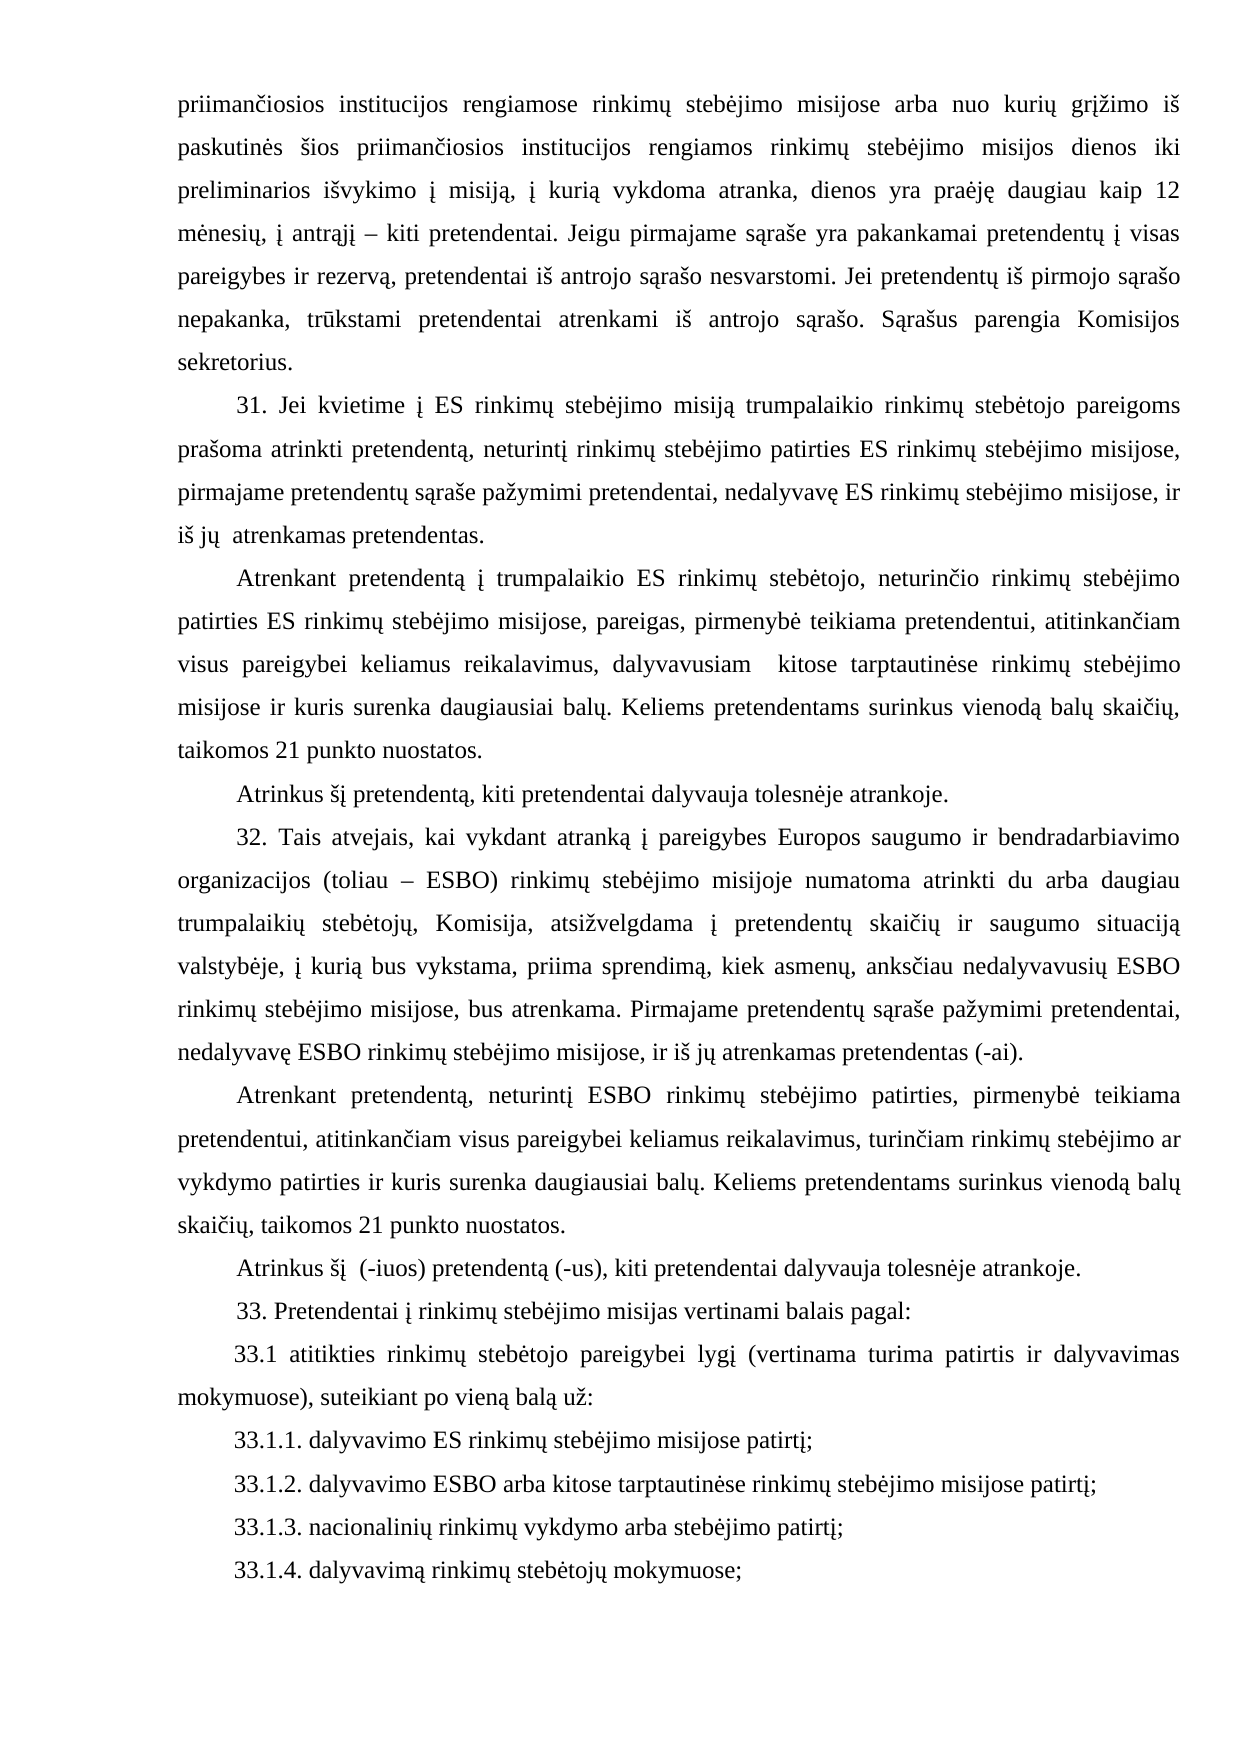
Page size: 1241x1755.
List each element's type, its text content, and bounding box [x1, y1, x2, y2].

text 33. Pretendentai į rinkimų stebėjimo misijas vertinami balais pagal: [177, 1296, 1181, 1325]
text 33.1.4. dalyvavimą rinkimų stebėtojų mokymuose; [233, 1555, 1181, 1584]
text Atrinkus šį pretendentą, kiti pretendentai dalyvauja tolesnėje atrankoje. [177, 779, 1181, 807]
text priimančiosios institucijos rengiamose rinkimų stebėjimo misijose arba nuo kurių grįžimo iš paskutinės šios priimančiosios institucijos rengiamos rinkimų stebėjimo misijos dienos iki preliminarios išvykimo į misiją, į kurią vykdoma atranka, dienos yra praėję daugiau kaip 12 mėnesių, į antrąjį – kiti pretendentai. Jeigu pirmajame sąraše yra pakankamai pretendentų į visas pareigybes ir rezervą, pretendentai iš antrojo sąrašo nesvarstomi. Jei pretendentų iš pirmojo sąrašo nepakanka, trūkstami pretendentai atrenkami iš antrojo sąrašo. Sąrašus parengia Komisijos sekretorius. [177, 89, 1181, 376]
text 33.1.1. dalyvavimo ES rinkimų stebėjimo misijose patirtį; [233, 1426, 1181, 1454]
text 32. Tais atvejais, kai vykdant atranką į pareigybes Europos saugumo ir bendradarbiavimo organizacijos (toliau – ESBO) rinkimų stebėjimo misijoje numatoma atrinkti du arba daugiau trumpalaikių stebėtojų, Komisija, atsižvelgdama į pretendentų skaičių ir saugumo situaciją valstybėje, į kurią bus vykstama, priima sprendimą, kiek asmenų, anksčiau nedalyvavusių ESBO rinkimų stebėjimo misijose, bus atrenkama. Pirmajame pretendentų sąraše pažymimi pretendentai, nedalyvavę ESBO rinkimų stebėjimo misijose, ir iš jų atrenkamas pretendentas (-ai). [177, 822, 1181, 1066]
text Atrenkant pretendentą, neturintį ESBO rinkimų stebėjimo patirties, pirmenybė teikiama pretendentui, atitinkančiam visus pareigybei keliamus reikalavimus, turinčiam rinkimų stebėjimo ar vykdymo patirties ir kuris surenka daugiausiai balų. Keliems pretendentams surinkus vienodą balų skaičių, taikomos 21 punkto nuostatos. [177, 1081, 1181, 1239]
text 31. Jei kvietime į ES rinkimų stebėjimo misiją trumpalaikio rinkimų stebėtojo pareigoms prašoma atrinkti pretendentą, neturintį rinkimų stebėjimo patirties ES rinkimų stebėjimo misijose, pirmajame pretendentų sąraše pažymimi pretendentai, nedalyvavę ES rinkimų stebėjimo misijose, ir iš jų atrenkamas pretendentas. [177, 391, 1181, 549]
text Atrinkus šį (-iuos) pretendentą (-us), kiti pretendentai dalyvauja tolesnėje atrankoje. [177, 1253, 1181, 1282]
text 33.1.2. dalyvavimo ESBO arba kitose tarptautinėse rinkimų stebėjimo misijose patirtį; [233, 1469, 1181, 1497]
text Atrenkant pretendentą į trumpalaikio ES rinkimų stebėtojo, neturinčio rinkimų stebėjimo patirties ES rinkimų stebėjimo misijose, pareigas, pirmenybė teikiama pretendentui, atitinkančiam visus pareigybei keliamus reikalavimus, dalyvavusiam kitose tarptautinėse rinkimų stebėjimo misijose ir kuris surenka daugiausiai balų. Keliems pretendentams surinkus vienodą balų skaičių, taikomos 21 punkto nuostatos. [177, 563, 1181, 764]
text 33.1 atitikties rinkimų stebėtojo pareigybei lygį (vertinama turima patirtis ir dalyvavimas mokymuose), suteikiant po vieną balą už: [177, 1339, 1181, 1411]
text 33.1.3. nacionalinių rinkimų vykdymo arba stebėjimo patirtį; [233, 1512, 1181, 1541]
